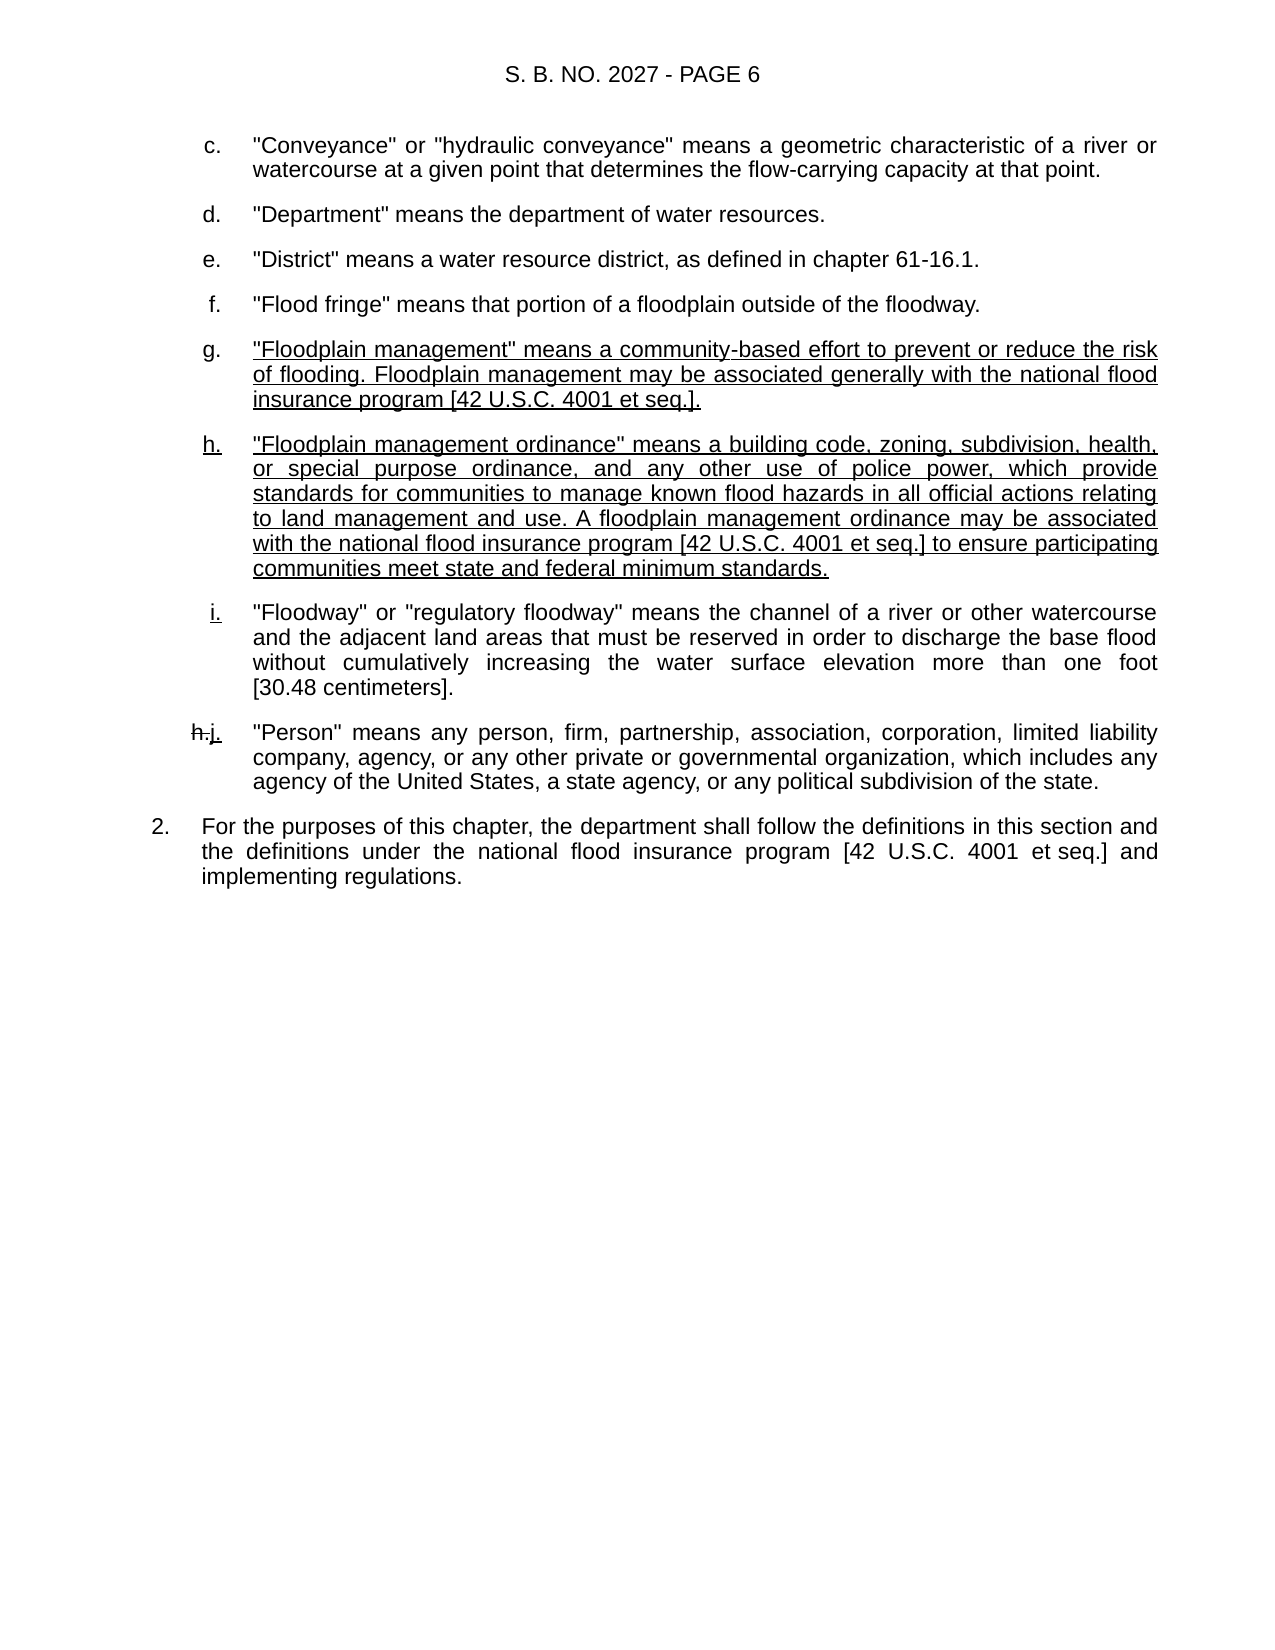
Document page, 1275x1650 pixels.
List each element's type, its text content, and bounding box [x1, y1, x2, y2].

text 2. For the purposes of this chapter, the department shall follow the definitions in this section and the definitions under the national flood insurance program [42 U.S.C. 4001 et seq.] and implementing regulations. [106, 815, 1158, 889]
text h. "Floodplain management ordinance" means a building code, zoning, subdivision, health, or special purpose ordinance, and any other use of police power, which provide standards for communities to manage known flood hazards in all official actions relating to land management and use. A floodplain management ordinance may be associated with the national flood insurance program [42 U.S.C. 4001 et seq.] to ensure participating communities meet state and federal minimum standards. [106, 432, 1158, 581]
text c. "Conveyance" or "hydraulic conveyance" means a geometric characteristic of a river or watercourse at a given point that determines the flow‑carrying capacity at that point. [106, 133, 1158, 183]
text h.j. "Person" means any person, firm, partnership, association, corporation, limited liability company, agency, or any other private or governmental organization, which includes any agency of the United States, a state agency, or any political subdivision of the state. [106, 720, 1158, 795]
text i. "Floodway" or "regulatory floodway" means the channel of a river or other watercourse and the adjacent land areas that must be reserved in order to discharge the base flood without cumulatively increasing the water surface elevation more than one foot [30.48 centimeters]. [106, 601, 1158, 700]
text g. "Floodplain management" means a community‑based effort to prevent or reduce the risk of flooding. Floodplain management may be associated generally with the national flood insurance program [42 U.S.C. 4001 et seq.]. [106, 338, 1158, 412]
text e. "District" means a water resource district, as defined in chapter 61‑16.1. [106, 248, 1158, 273]
text f. "Flood fringe" means that portion of a floodplain outside of the floodway. [106, 293, 1158, 318]
text d. "Department" means the department of water resources. [106, 203, 1158, 228]
